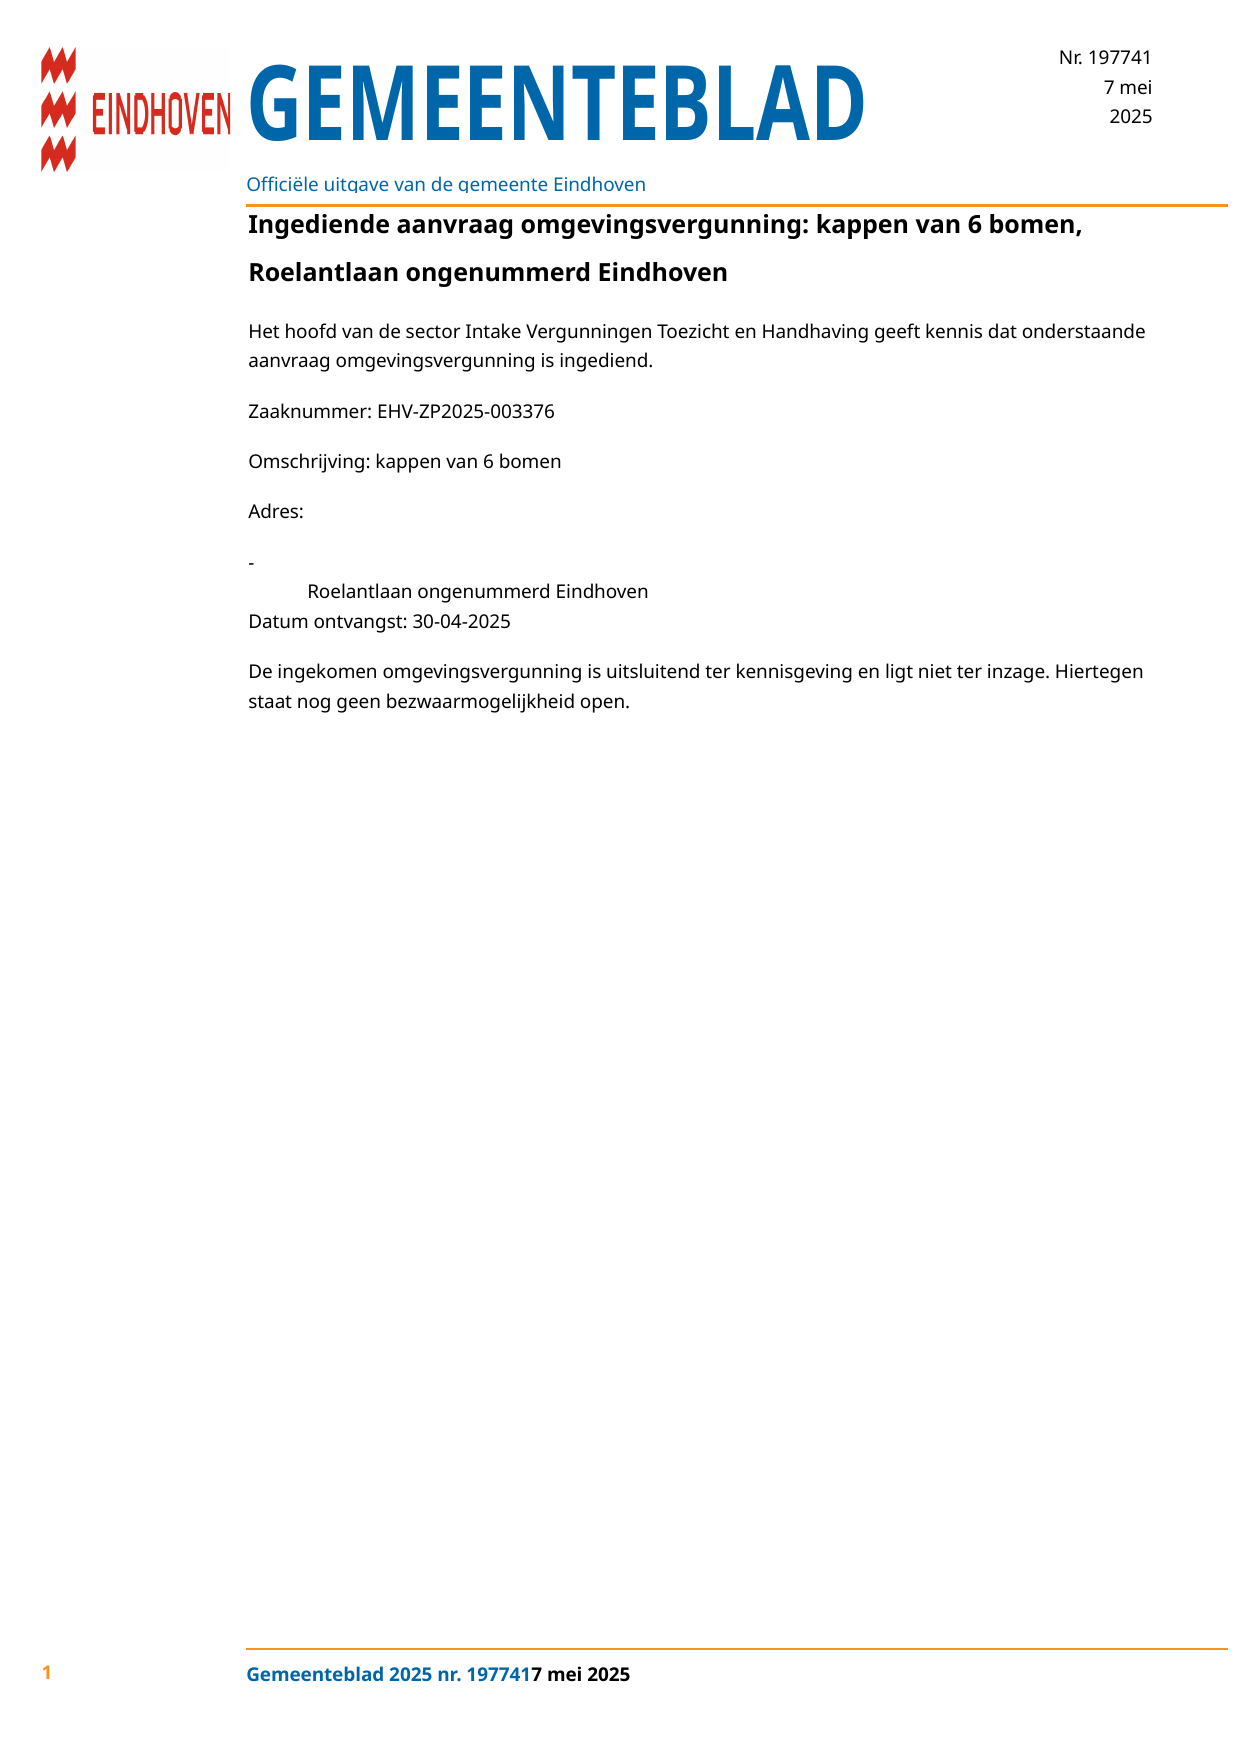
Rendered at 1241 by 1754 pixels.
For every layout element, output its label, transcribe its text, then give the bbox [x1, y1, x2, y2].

text De ingekomen omgevingsvergunning is uitsluitend ter kennisgeving en ligt niet ter inzage. Hiertegen staat nog geen bezwaarmogelijkheid open. [248, 659, 1152, 714]
picture [41, 47, 231, 172]
list Roelantlaan ongenummerd Eindhoven [248, 579, 1152, 604]
text Ingediende aanvraag omgevingsvergunning: kappen van 6 bomen, Roelantlaan ongenummerd Eindhoven [248, 207, 1152, 288]
text Datum ontvangst: 30-04-2025 [248, 608, 1152, 634]
text Adres: [248, 499, 1152, 524]
text Omschrijving: kappen van 6 bomen [248, 448, 1152, 474]
text Het hoofd van de sector Intake Vergunningen Toezicht en Handhaving geeft kennis dat onderstaande aanvraag omgevingsvergunning is ingediend. [248, 318, 1152, 373]
text Zaaknummer: EHV-ZP2025-003376 [248, 398, 1152, 424]
